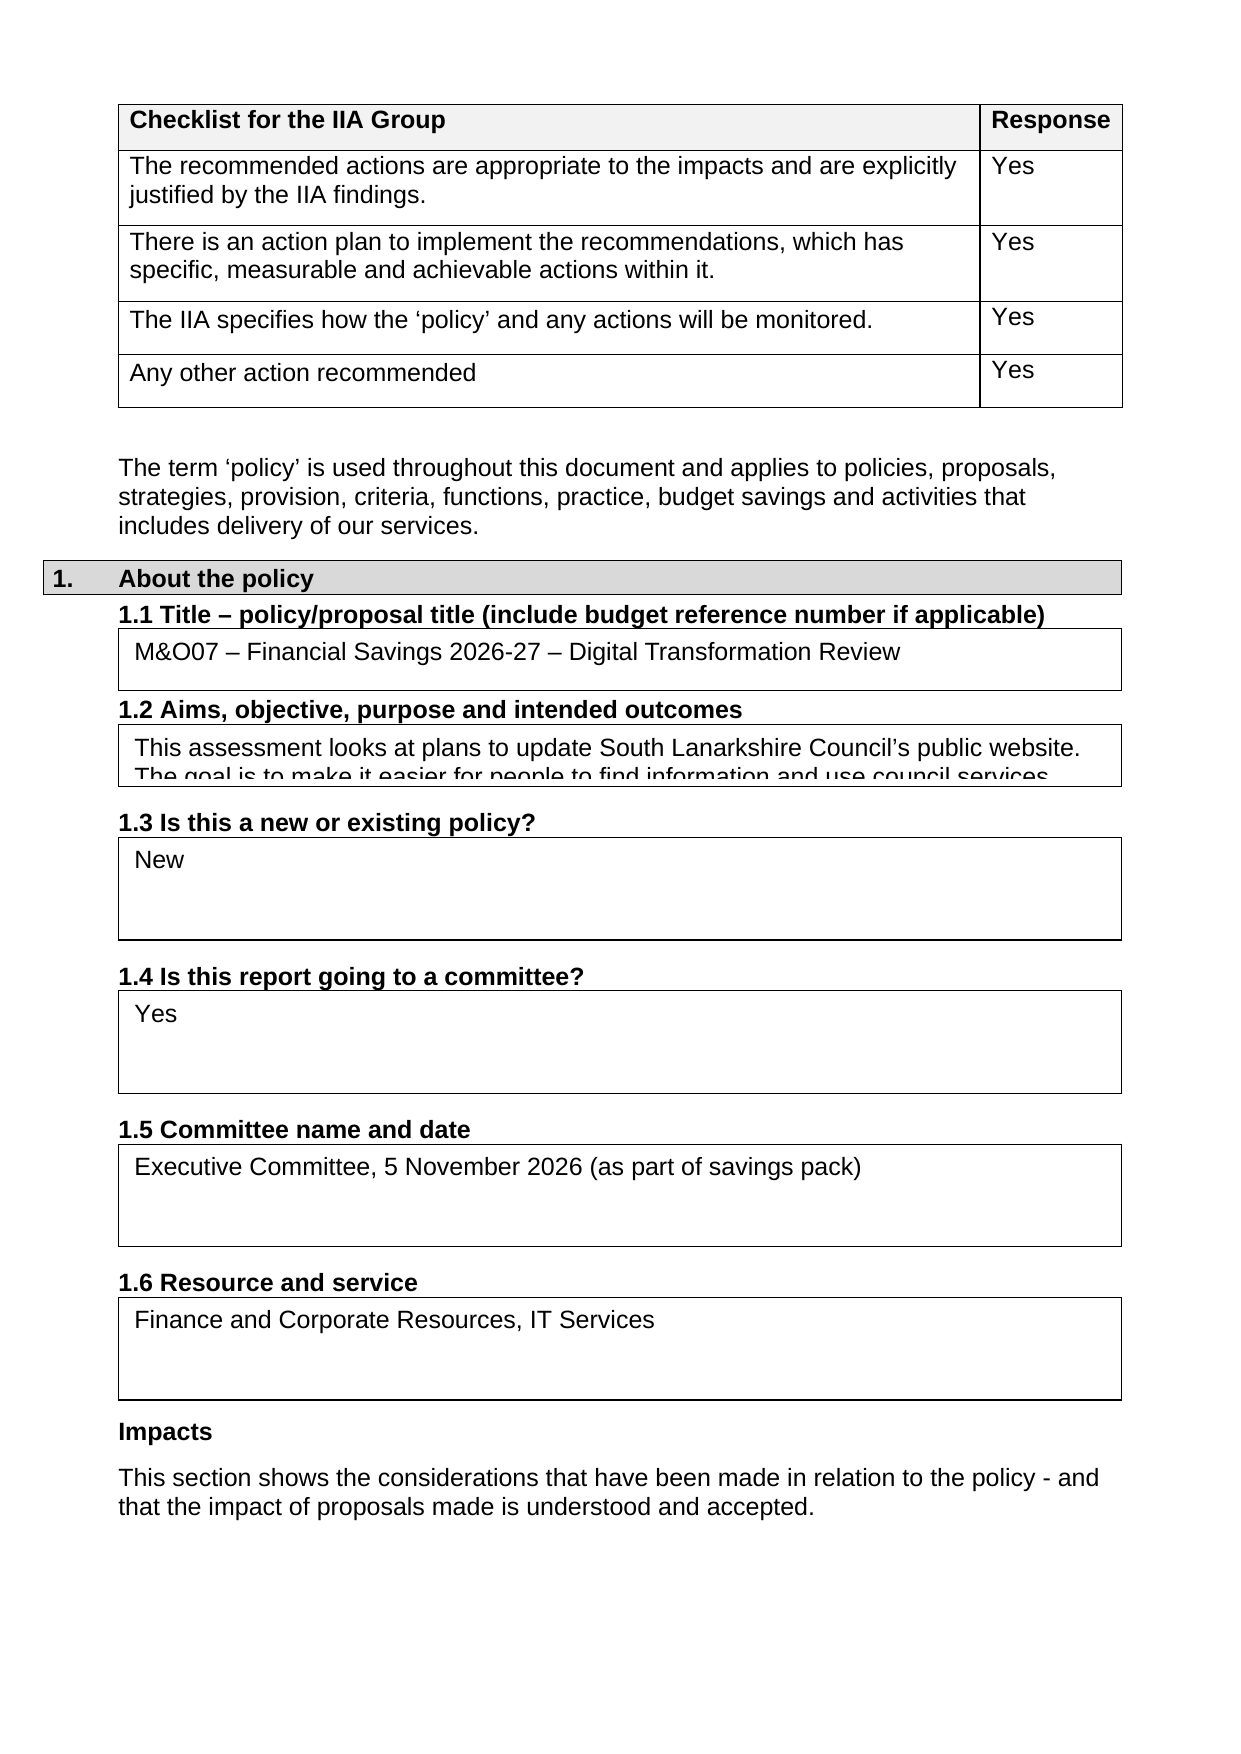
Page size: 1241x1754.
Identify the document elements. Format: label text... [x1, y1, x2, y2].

subtitle [119, 629, 1121, 690]
text New [134, 845, 1106, 874]
subtitle 1.6 Resource and service [118, 1268, 1122, 1297]
table_header Response [981, 105, 1122, 150]
table_cell The IIA specifies how the ‘policy’ and any actions will be monitored. [119, 302, 979, 354]
text Yes [134, 999, 1106, 1027]
table_cell Any other action recommended [119, 355, 979, 407]
table_header Checklist for the IIA Group [119, 105, 979, 150]
table_cell There is an action plan to implement the recommendations, which has specific, measurable and achievable actions within it. [119, 226, 979, 301]
subtitle 1.3 Is this a new or existing policy? [118, 808, 1122, 837]
table_cell The recommended actions are appropriate to the impacts and are explicitly justified by the IIA findings. [119, 151, 979, 225]
text M&O07 – Financial Savings 2026-27 – Digital Transformation Review [134, 637, 1106, 666]
subtitle 1.4 Is this report going to a committee? [118, 961, 1122, 990]
subtitle 1.1 Title – policy/proposal title (include budget reference number if applicable) [118, 599, 1122, 628]
text Executive Committee, 5 November 2026 (as part of savings pack) [134, 1152, 1106, 1181]
text The term ‘policy’ is used throughout this document and applies to policies, proposals, strategies, provision, criteria, functions, practice, budget savings and activities that includes delivery of our services. [118, 453, 1122, 539]
subtitle 1.2 Aims, objective, purpose and intended outcomes [118, 696, 1122, 724]
subtitle 1.5 Committee name and date [118, 1115, 1122, 1143]
table_cell Yes [981, 226, 1122, 301]
table_cell Yes [981, 151, 1122, 225]
text Finance and Corporate Resources, IT Services [134, 1305, 1106, 1334]
table_cell Yes [981, 302, 1122, 354]
text This assessment looks at plans to update South Lanarkshire Council’s public website. The goal is to make it easier for people to find information and use council services. The new website will be more accurate, easier to use, and accessible for everyone. [134, 733, 1106, 779]
text This section shows the considerations that have been made in relation to the policy - and that the impact of proposals made is understood and accepted. [118, 1463, 1122, 1520]
text Impacts [118, 1417, 1122, 1446]
subtitle About the policy [44, 561, 1121, 594]
table_cell Yes [981, 355, 1122, 407]
